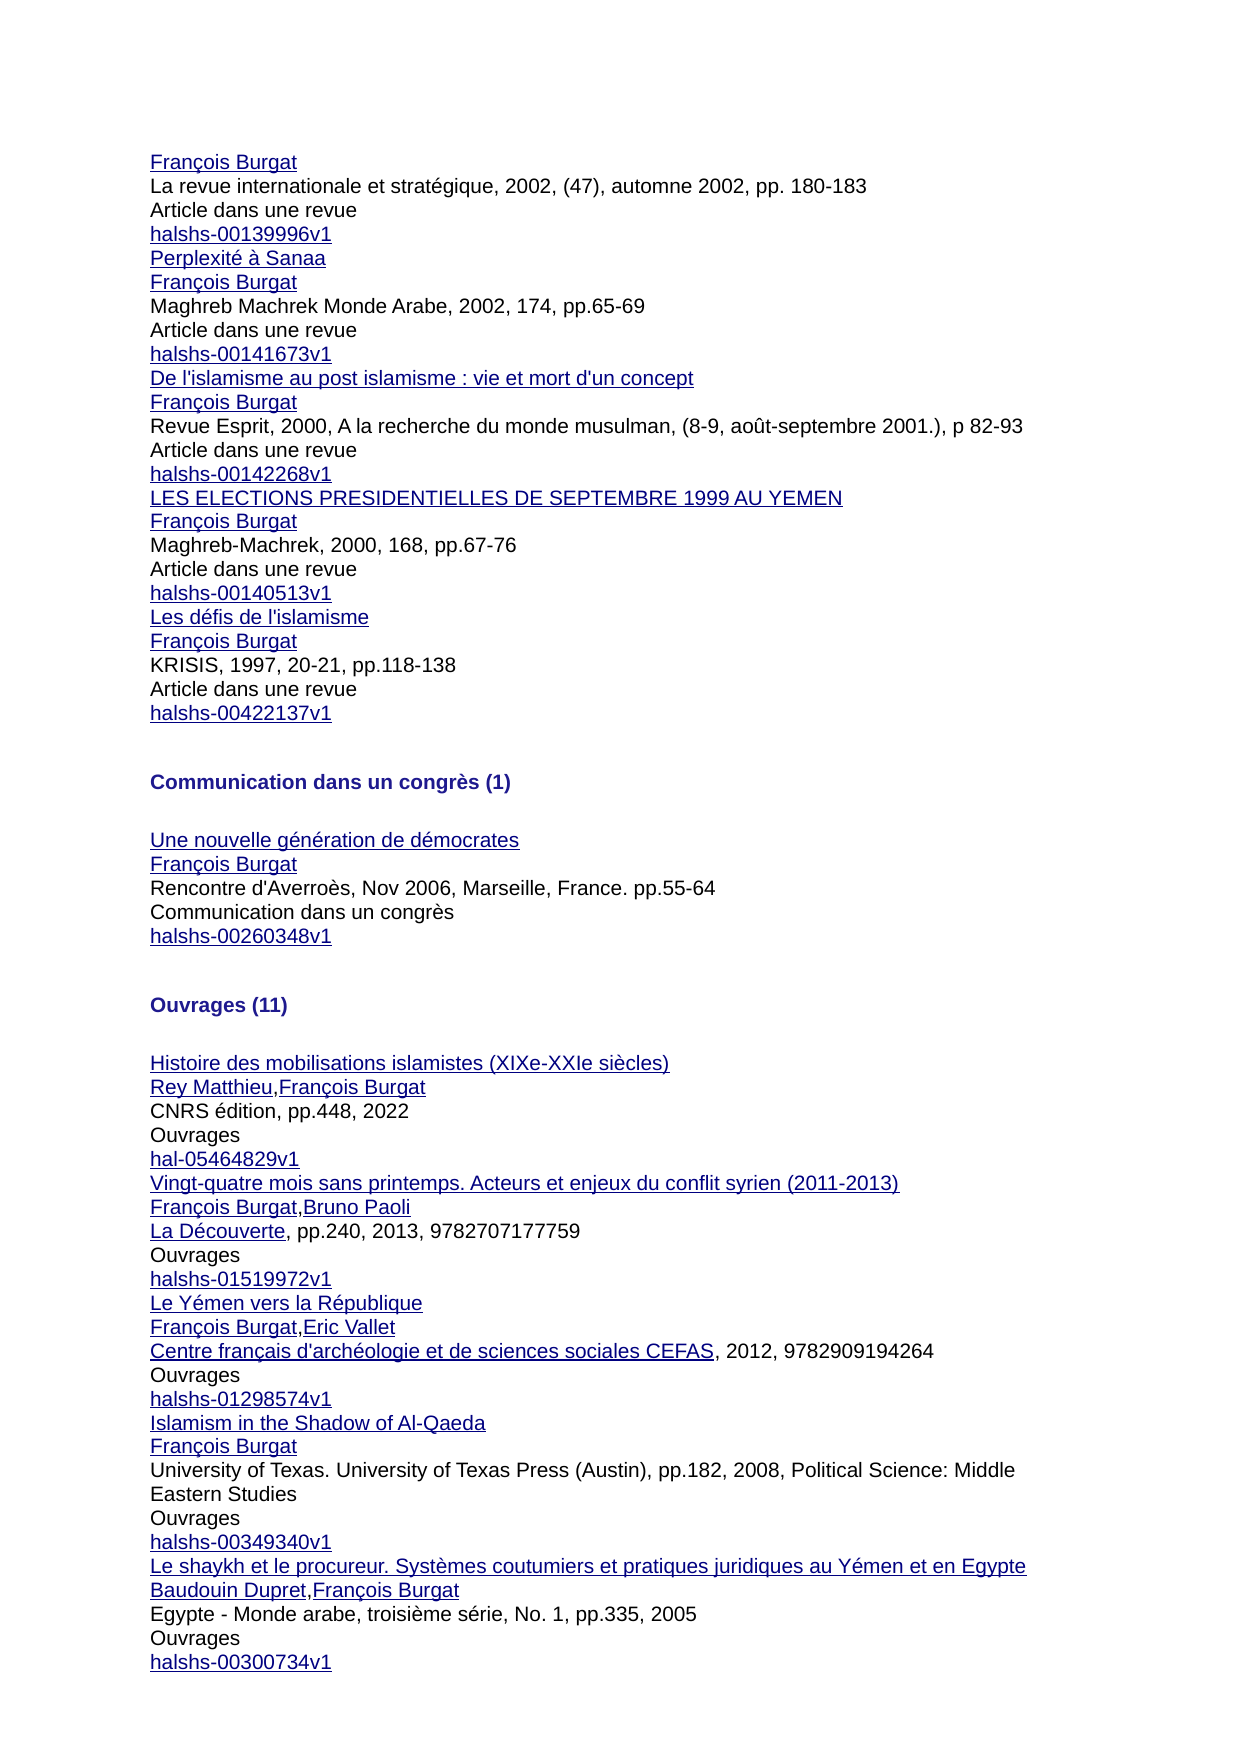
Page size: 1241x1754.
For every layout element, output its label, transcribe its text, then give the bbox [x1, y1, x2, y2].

subtitle Communication dans un congrès (1) [150, 770, 1090, 794]
table_cell Vingt-quatre mois sans printemps. Acteurs et enjeux du conflit syrien (2011-2013) François Burgat,Bruno Paoli La Découverte, pp.240, 2013, 9782707177759 Ouvrages halshs-01519972v1 [150, 1171, 1090, 1291]
table_header Une nouvelle génération de démocrates François Burgat Rencontre d'Averroès, Nov 2006, Marseille, France. pp.55-64 Communication dans un congrès halshs-00260348v1 [150, 828, 1090, 948]
subtitle Ouvrages (11) [150, 993, 1090, 1017]
table_cell De l'islamisme au post islamisme : vie et mort d'un concept François Burgat Revue Esprit, 2000, A la recherche du monde musulman, (8-9, août-septembre 2001.), p 82-93 Article dans une revue halshs-00142268v1 [150, 366, 1090, 485]
table_cell Le shaykh et le procureur. Systèmes coutumiers et pratiques juridiques au Yémen et en Egypte Baudouin Dupret,François Burgat Egypte - Monde arabe, troisième série, No. 1, pp.335, 2005 Ouvrages halshs-00300734v1 [150, 1554, 1090, 1674]
table_cell Islamism in the Shadow of Al-Qaeda François Burgat University of Texas. University of Texas Press (Austin), pp.182, 2008, Political Science: Middle Eastern Studies Ouvrages halshs-00349340v1 [150, 1410, 1090, 1554]
table_cell François Burgat La revue internationale et stratégique, 2002, (47), automne 2002, pp. 180-183 Article dans une revue halshs-00139996v1 [150, 150, 1090, 246]
table_cell Le Yémen vers la République François Burgat,Eric Vallet Centre français d'archéologie et de sciences sociales CEFAS, 2012, 9782909194264 Ouvrages halshs-01298574v1 [150, 1291, 1090, 1410]
table_header Histoire des mobilisations islamistes (XIXe-XXIe siècles) Rey Matthieu,François Burgat CNRS édition, pp.448, 2022 Ouvrages hal-05464829v1 [150, 1051, 1090, 1171]
table_cell LES ELECTIONS PRESIDENTIELLES DE SEPTEMBRE 1999 AU YEMEN François Burgat Maghreb-Machrek, 2000, 168, pp.67-76 Article dans une revue halshs-00140513v1 [150, 485, 1090, 605]
table_cell Perplexité à Sanaa François Burgat Maghreb Machrek Monde Arabe, 2002, 174, pp.65-69 Article dans une revue halshs-00141673v1 [150, 246, 1090, 366]
table_cell Les défis de l'islamisme François Burgat KRISIS, 1997, 20-21, pp.118-138 Article dans une revue halshs-00422137v1 [150, 605, 1090, 725]
